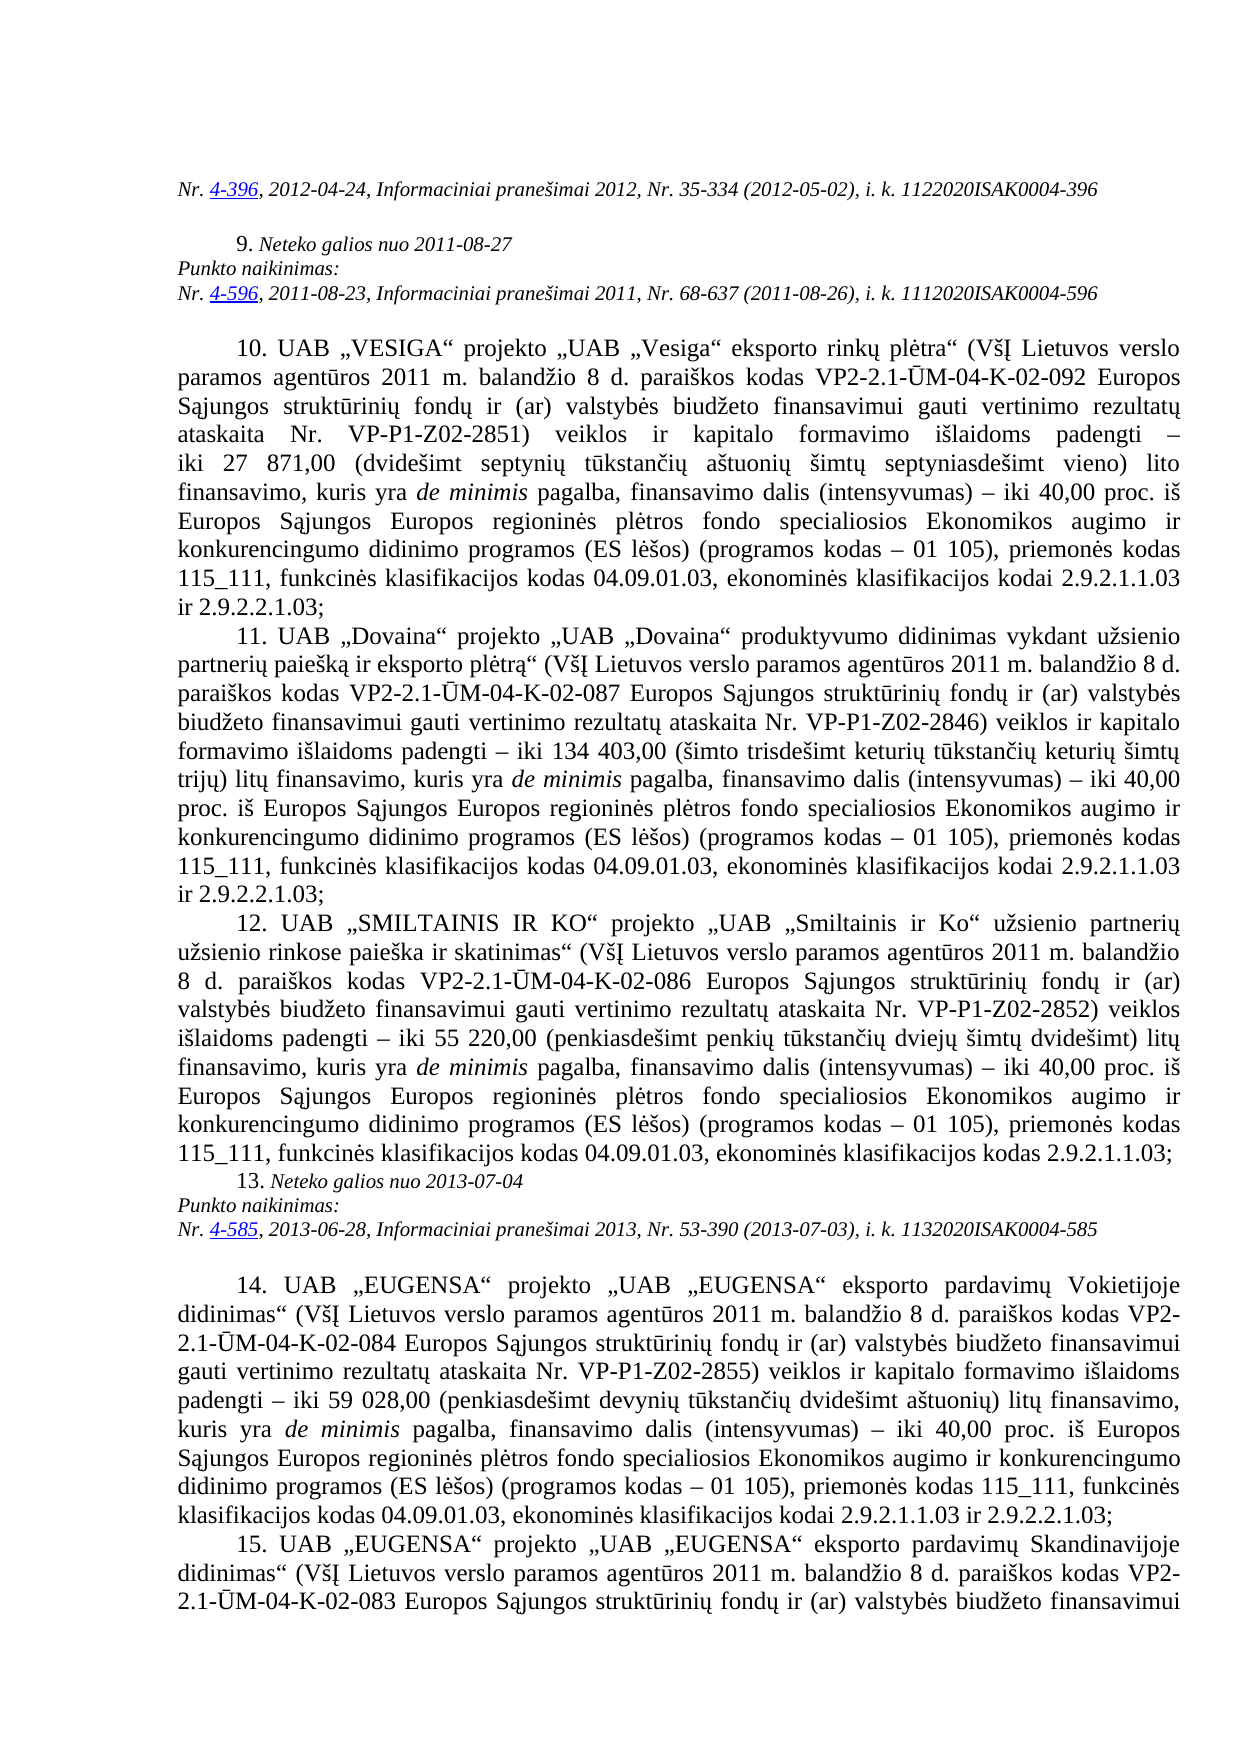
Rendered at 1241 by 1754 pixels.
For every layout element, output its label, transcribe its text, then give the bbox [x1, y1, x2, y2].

text 15. UAB „EUGENSA“ projekto „UAB „EUGENSA“ eksporto pardavimų Skandinavijoje didinimas“ (VšĮ Lietuvos verslo paramos agentūros 2011 m. balandžio 8 d. paraiškos kodas VP2-2.1-ŪM-04-K-02-083 Europos Sąjungos struktūrinių fondų ir (ar) valstybės biudžeto finansavimui [177, 1529, 1181, 1615]
text 11. UAB „Dovaina“ projekto „UAB „Dovaina“ produktyvumo didinimas vykdant užsienio partnerių paiešką ir eksporto plėtrą“ (VšĮ Lietuvos verslo paramos agentūros 2011 m. balandžio 8 d. paraiškos kodas VP2-2.1-ŪM-04-K-02-087 Europos Sąjungos struktūrinių fondų ir (ar) valstybės biudžeto finansavimui gauti vertinimo rezultatų ataskaita Nr. VP-P1-Z02-2846) veiklos ir kapitalo formavimo išlaidoms padengti – iki 134 403,00 (šimto trisdešimt keturių tūkstančių keturių šimtų trijų) litų finansavimo, kuris yra de minimis pagalba, finansavimo dalis (intensyvumas) – iki 40,00 proc. iš Europos Sąjungos Europos regioninės plėtros fondo specialiosios Ekonomikos augimo ir konkurencingumo didinimo programos (ES lėšos) (programos kodas – 01 105), priemonės kodas 115_111, funkcinės klasifikacijos kodas 04.09.01.03, ekonominės klasifikacijos kodai 2.9.2.1.1.03 ir 2.9.2.2.1.03; [177, 621, 1181, 908]
text Nr. 4-585, 2013-06-28, Informaciniai pranešimai 2013, Nr. 53-390 (2013-07-03), i. k. 1132020ISAK0004-585 [177, 1217, 1181, 1241]
text 10. UAB „VESIGA“ projekto „UAB „Vesiga“ eksporto rinkų plėtra“ (VšĮ Lietuvos verslo paramos agentūros 2011 m. balandžio 8 d. paraiškos kodas VP2-2.1-ŪM-04-K-02-092 Europos Sąjungos struktūrinių fondų ir (ar) valstybės biudžeto finansavimui gauti vertinimo rezultatų ataskaita Nr. VP-P1-Z02-2851) veiklos ir kapitalo formavimo išlaidoms padengti – iki 27 871,00 (dvidešimt septynių tūkstančių aštuonių šimtų septyniasdešimt vieno) lito finansavimo, kuris yra de minimis pagalba, finansavimo dalis (intensyvumas) – iki 40,00 proc. iš Europos Sąjungos Europos regioninės plėtros fondo specialiosios Ekonomikos augimo ir konkurencingumo didinimo programos (ES lėšos) (programos kodas – 01 105), priemonės kodas 115_111, funkcinės klasifikacijos kodas 04.09.01.03, ekonominės klasifikacijos kodai 2.9.2.1.1.03 ir 2.9.2.2.1.03; [177, 333, 1181, 621]
text Punkto naikinimas: [177, 1193, 1181, 1217]
text 13. Neteko galios nuo 2013-07-04 [177, 1167, 1181, 1193]
text 12. UAB „SMILTAINIS IR KO“ projekto „UAB „Smiltainis ir Ko“ užsienio partnerių užsienio rinkose paieška ir skatinimas“ (VšĮ Lietuvos verslo paramos agentūros 2011 m. balandžio 8 d. paraiškos kodas VP2-2.1-ŪM-04-K-02-086 Europos Sąjungos struktūrinių fondų ir (ar) valstybės biudžeto finansavimui gauti vertinimo rezultatų ataskaita Nr. VP-P1-Z02-2852) veiklos išlaidoms padengti – iki 55 220,00 (penkiasdešimt penkių tūkstančių dviejų šimtų dvidešimt) litų finansavimo, kuris yra de minimis pagalba, finansavimo dalis (intensyvumas) – iki 40,00 proc. iš Europos Sąjungos Europos regioninės plėtros fondo specialiosios Ekonomikos augimo ir konkurencingumo didinimo programos (ES lėšos) (programos kodas – 01 105), priemonės kodas 115_111, funkcinės klasifikacijos kodas 04.09.01.03, ekonominės klasifikacijos kodas 2.9.2.1.1.03; [177, 908, 1181, 1167]
text 9. Neteko galios nuo 2011-08-27 [177, 230, 1181, 256]
text Nr. 4-396, 2012-04-24, Informaciniai pranešimai 2012, Nr. 35-334 (2012-05-02), i. k. 1122020ISAK0004-396 [177, 177, 1181, 201]
text 14. UAB „EUGENSA“ projekto „UAB „EUGENSA“ eksporto pardavimų Vokietijoje didinimas“ (VšĮ Lietuvos verslo paramos agentūros 2011 m. balandžio 8 d. paraiškos kodas VP2-2.1-ŪM-04-K-02-084 Europos Sąjungos struktūrinių fondų ir (ar) valstybės biudžeto finansavimui gauti vertinimo rezultatų ataskaita Nr. VP-P1-Z02-2855) veiklos ir kapitalo formavimo išlaidoms padengti – iki 59 028,00 (penkiasdešimt devynių tūkstančių dvidešimt aštuonių) litų finansavimo, kuris yra de minimis pagalba, finansavimo dalis (intensyvumas) – iki 40,00 proc. iš Europos Sąjungos Europos regioninės plėtros fondo specialiosios Ekonomikos augimo ir konkurencingumo didinimo programos (ES lėšos) (programos kodas – 01 105), priemonės kodas 115_111, funkcinės klasifikacijos kodas 04.09.01.03, ekonominės klasifikacijos kodai 2.9.2.1.1.03 ir 2.9.2.2.1.03; [177, 1270, 1181, 1529]
text Punkto naikinimas: [177, 256, 1181, 280]
text Nr. 4-596, 2011-08-23, Informaciniai pranešimai 2011, Nr. 68-637 (2011-08-26), i. k. 1112020ISAK0004-596 [177, 280, 1181, 304]
